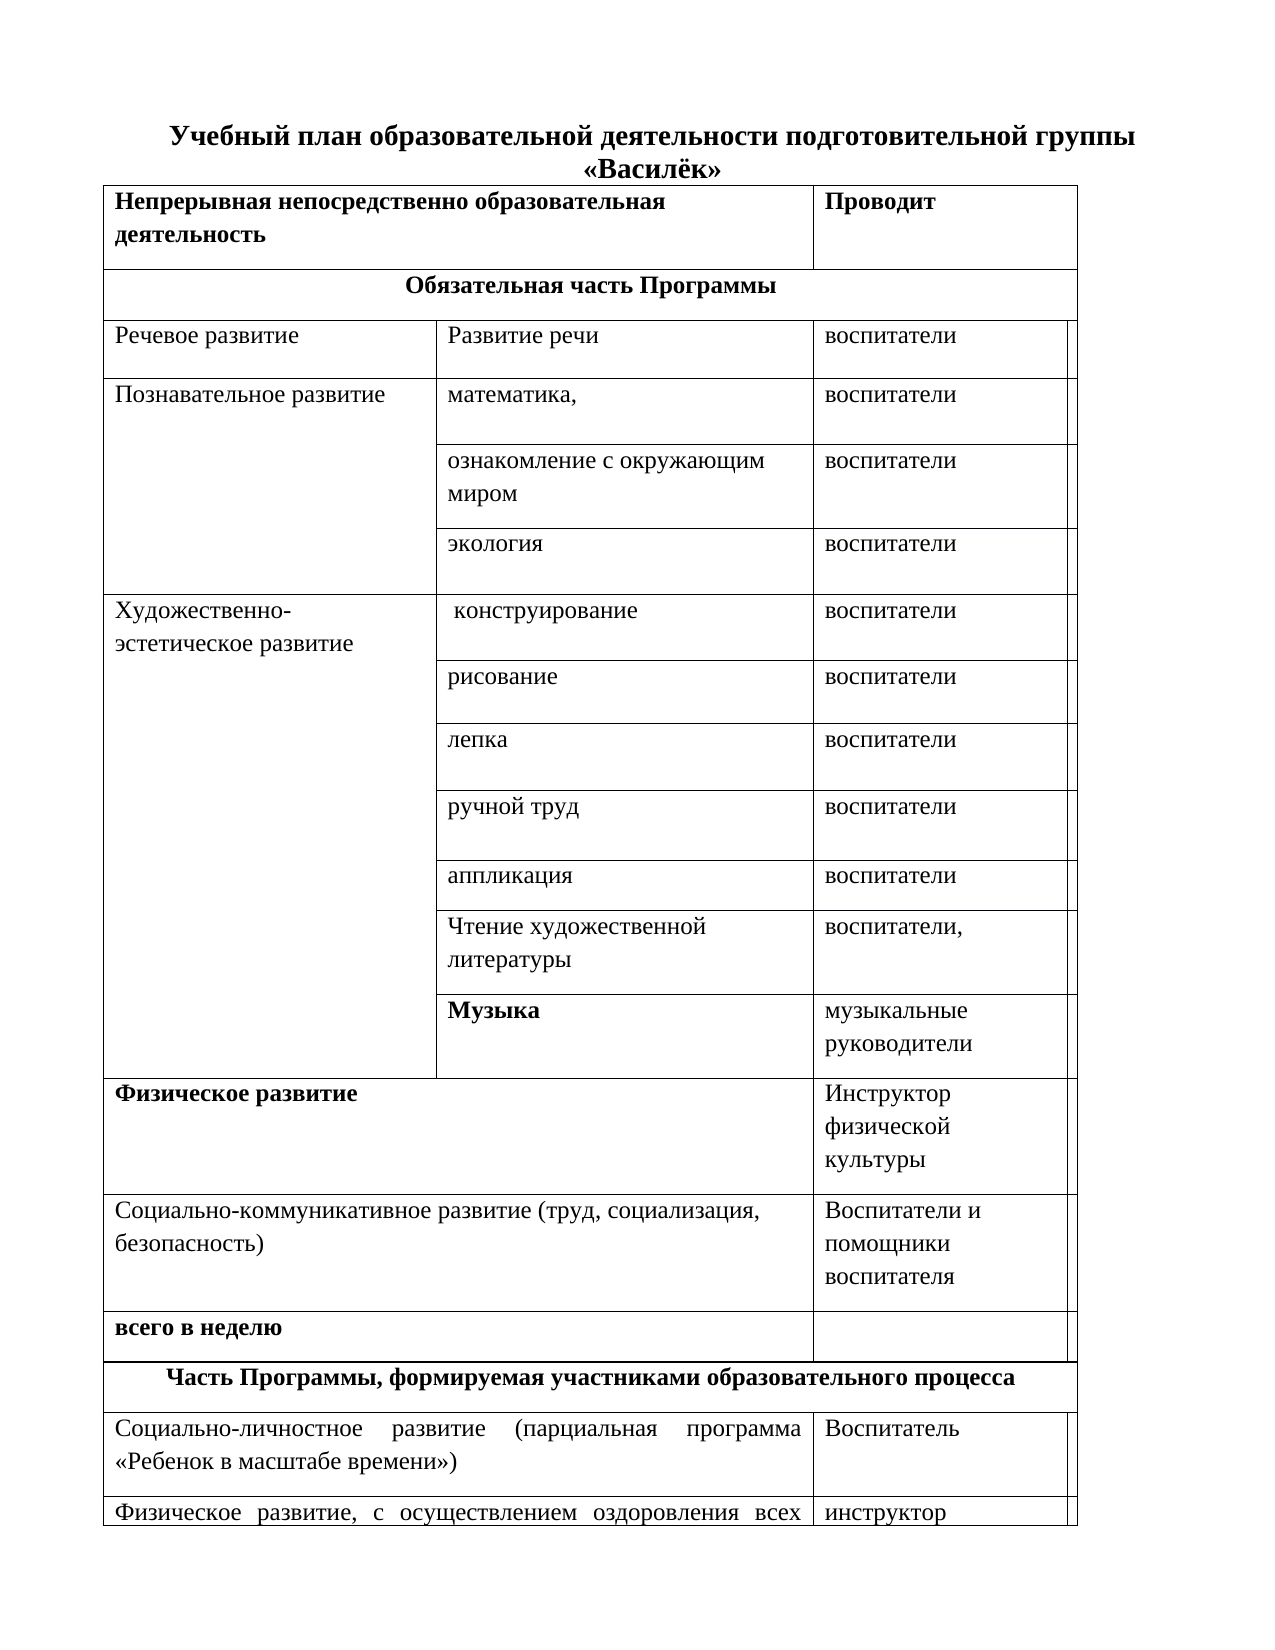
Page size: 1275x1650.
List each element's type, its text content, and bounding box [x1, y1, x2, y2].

table_cell воспитатели [814, 791, 1067, 859]
table_cell Воспитатель [814, 1413, 1067, 1496]
table_header Непрерывная непосредственно образовательная деятельность [104, 186, 813, 269]
table_cell Познавательное развитие [104, 379, 436, 594]
table_cell 1 раз в 2 недели [1068, 595, 1077, 660]
table_cell воспитатели [814, 661, 1067, 723]
table_cell конструирование [437, 595, 813, 660]
table_cell Художественно-эстетическое развитие [104, 595, 436, 1077]
table_cell 2 [1068, 995, 1077, 1077]
table_cell 13 [1068, 1312, 1077, 1361]
table_cell Обязательная часть Программы [104, 270, 1077, 319]
table_cell лепка [437, 724, 813, 790]
table_cell экология [437, 529, 813, 594]
table_cell Воспитатели и помощники воспитателя [814, 1195, 1067, 1311]
table_cell Физическое развитие [104, 1079, 813, 1194]
table_cell воспитатели [814, 445, 1067, 527]
table_cell в режимных моментах [1068, 1195, 1077, 1311]
table_cell 1 [1068, 1497, 1077, 1525]
text Учебный план образовательной деятельности подготовительной группы «Василёк» [118, 118, 1186, 185]
table_cell 1 раз в 2 недели [1068, 724, 1077, 790]
table_cell Развитие речи [437, 321, 813, 378]
table_cell воспитатели [814, 861, 1067, 910]
table_cell воспитатели [814, 379, 1067, 444]
table_cell воспитатели [814, 595, 1067, 660]
table_cell 1 раз в 2 недели [1068, 791, 1077, 859]
table_cell воспитатели [814, 321, 1067, 378]
table_cell Часть Программы, формируемая участниками образовательного процесса [104, 1363, 1077, 1412]
table_cell воспитатели [814, 529, 1067, 594]
table_header Проводит [814, 186, 1077, 269]
table_cell ручной труд [437, 791, 813, 859]
table_cell рисование [437, 661, 813, 723]
table_cell 1 раз в 2 недели [1068, 861, 1077, 910]
table_cell инструктор [814, 1497, 1067, 1525]
table_cell Речевое развитие [104, 321, 436, 378]
table_cell Чтение художественной литературы [437, 911, 813, 994]
table_cell [814, 1312, 1067, 1361]
table_cell аппликация [437, 861, 813, 910]
table_cell Социально-коммуникативное развитие (труд, социализация, безопасность) [104, 1195, 813, 1311]
table_cell Музыка [437, 995, 813, 1077]
table_cell воспитатели, [814, 911, 1067, 994]
table_cell 2 [1068, 1079, 1077, 1194]
table_cell Социально-личностное развитие (парциальная программа «Ребенок в масштабе времени») [104, 1413, 813, 1496]
table_cell 1 [1068, 445, 1077, 527]
table_cell 1 [1068, 321, 1077, 378]
table_cell математика, [437, 379, 813, 444]
table_cell Инструктор физической культуры [814, 1079, 1067, 1194]
table_cell всего в неделю [104, 1312, 813, 1361]
table_cell на прогулке [1068, 529, 1077, 594]
table_cell 1 [1068, 379, 1077, 444]
table_cell в режим. моментах [1068, 1413, 1077, 1496]
table_cell 2 [1068, 661, 1077, 723]
table_cell воспитатели [814, 724, 1067, 790]
table_cell 1 [1068, 911, 1077, 994]
table_cell музыкальные руководители [814, 995, 1067, 1077]
table_cell Физическое развитие, с осуществлением оздоровления всех [104, 1497, 813, 1525]
table_cell ознакомление с окружающим миром [437, 445, 813, 527]
